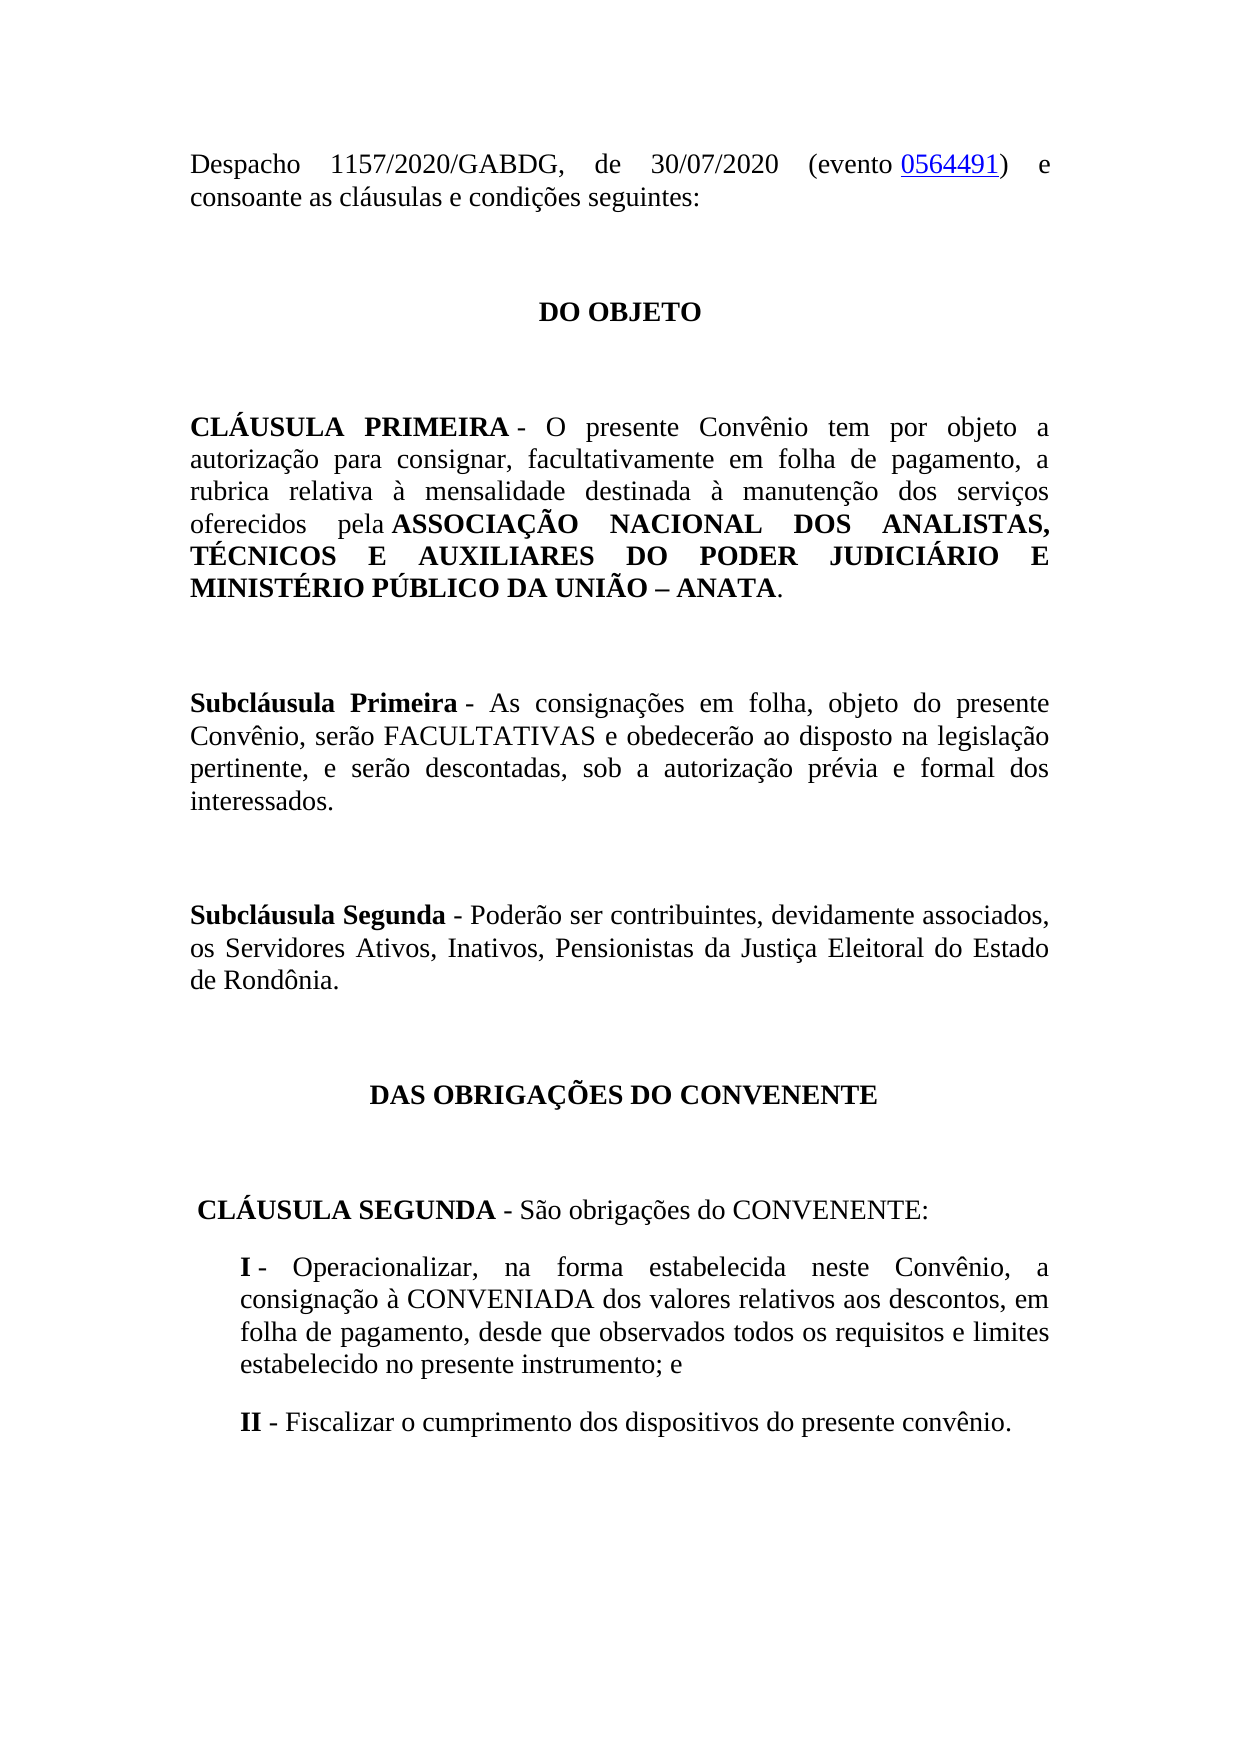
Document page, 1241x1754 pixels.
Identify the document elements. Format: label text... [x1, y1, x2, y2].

text Subcláusula Primeira - As consignações em folha, objeto do presente Convênio, serão FACULTATIVAS e obedecerão ao disposto na legislação pertinente, e serão descontadas, sob a autorização prévia e formal dos interessados. [190, 686, 1051, 816]
text I - Operacionalizar, na forma estabelecida neste Convênio, a consignação à CONVENIADA dos valores relativos aos descontos, em folha de pagamento, desde que observados todos os requisitos e limites estabelecido no presente instrumento; e [240, 1250, 1051, 1380]
text CLÁUSULA PRIMEIRA - O presente Convênio tem por objeto a autorização para consignar, facultativamente em folha de pagamento, a rubrica relativa à mensalidade destinada à manutenção dos serviços oferecidos pela ASSOCIAÇÃO NACIONAL DOS ANALISTAS, TÉCNICOS E AUXILIARES DO PODER JUDICIÁRIO E MINISTÉRIO PÚBLICO DA UNIÃO – ANATA. [190, 409, 1051, 604]
text DAS OBRIGAÇÕES DO CONVENENTE [190, 1078, 1051, 1110]
text CLÁUSULA SEGUNDA - São obrigações do CONVENENTE: [190, 1193, 1051, 1225]
text DO OBJETO [190, 295, 1051, 327]
text Despacho 1157/2020/GABDG, de 30/07/2020 (evento 0564491) e consoante as cláusulas e condições seguintes: [190, 148, 1051, 212]
text Subcláusula Segunda - Poderão ser contribuintes, devidamente associados, os Servidores Ativos, Inativos, Pensionistas da Justiça Eleitoral do Estado de Rondônia. [190, 898, 1051, 996]
text II - Fiscalizar o cumprimento dos dispositivos do presente convênio. [240, 1405, 1051, 1437]
